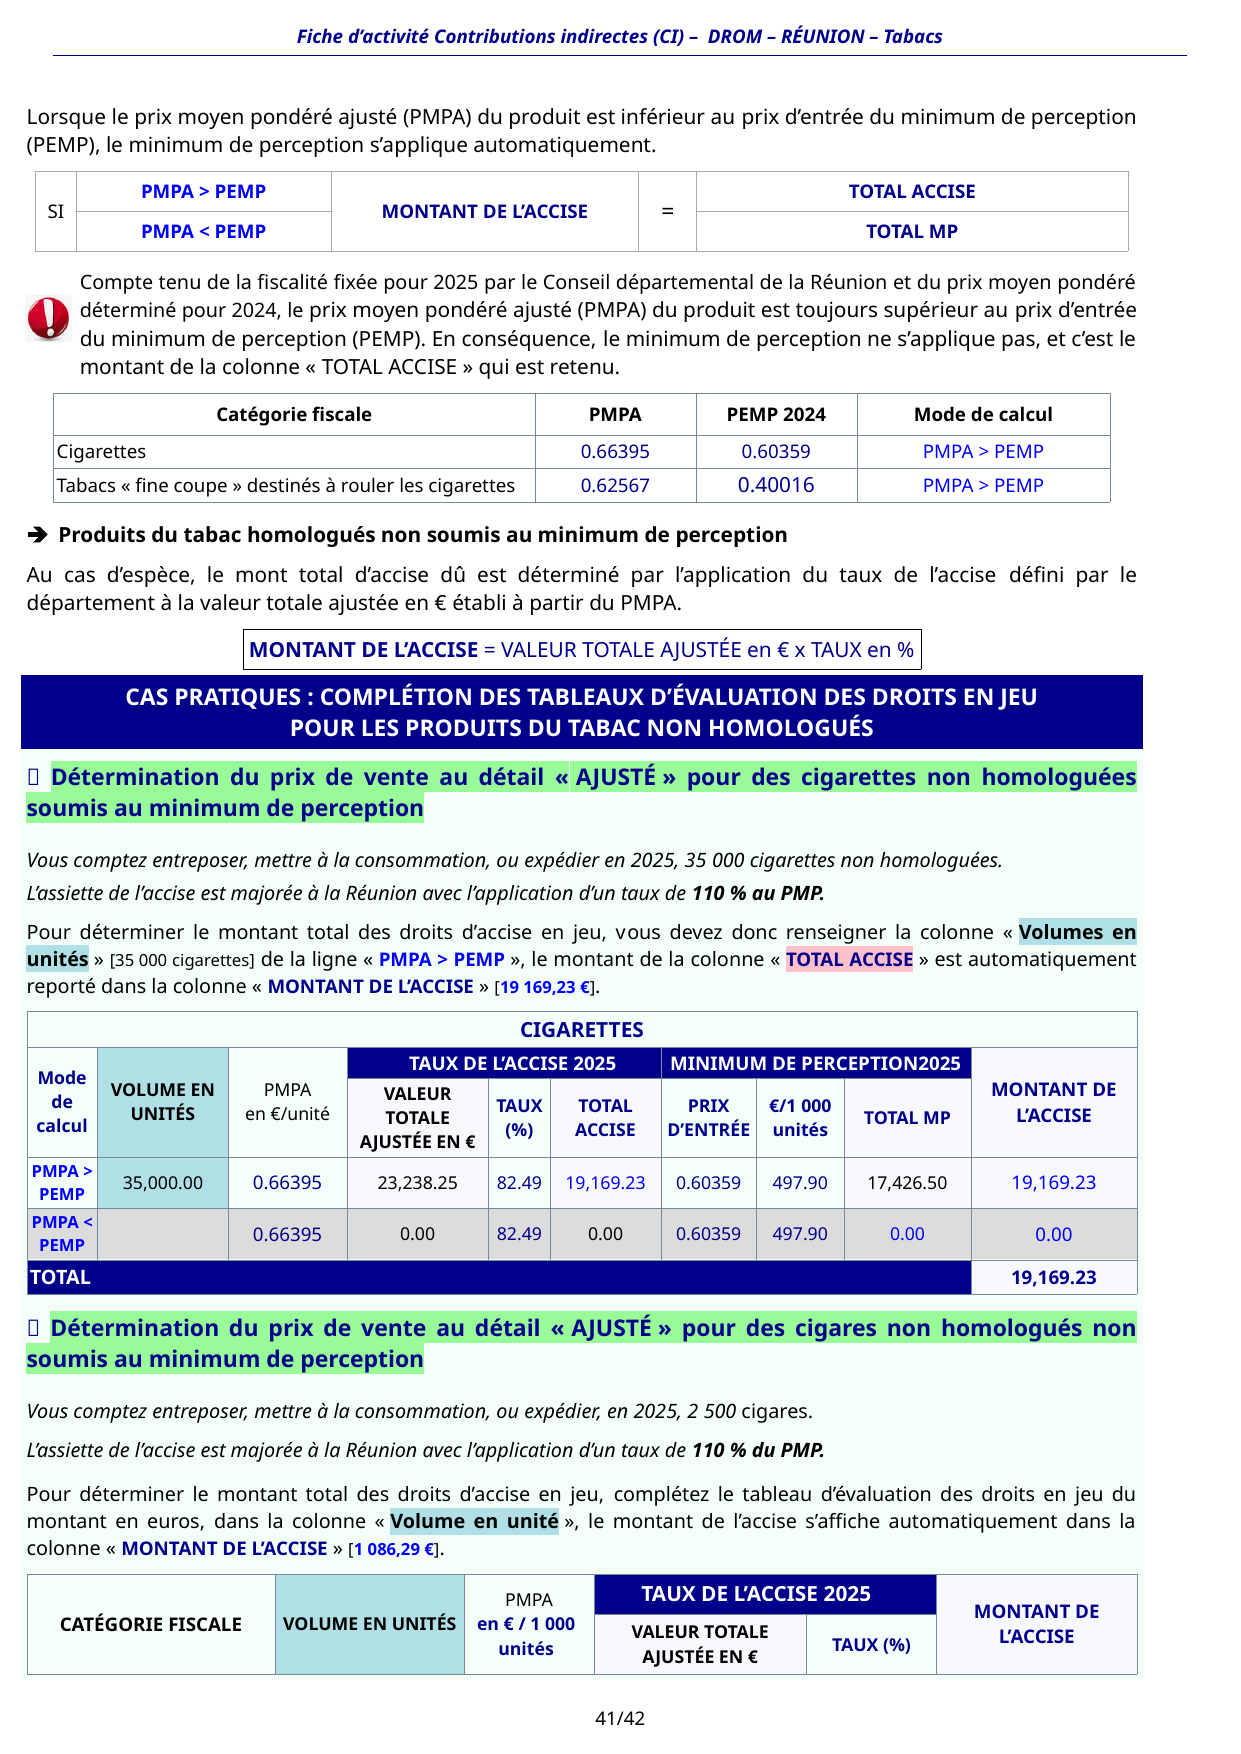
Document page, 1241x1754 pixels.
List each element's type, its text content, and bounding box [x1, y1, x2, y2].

picture [25, 294, 73, 342]
table_cell VOLUME EN UNITÉS [98, 1048, 228, 1157]
table_cell 35 000,00 [98, 1158, 228, 1208]
table_cell 0,62567 [536, 469, 696, 502]
table_cell TAUX DE L’ACCISE 2025 [348, 1048, 661, 1078]
table_cell 0,66395 [229, 1209, 347, 1259]
table_cell PRIX D’ENTRÉE [662, 1079, 756, 1157]
table_cell 0,00 [845, 1209, 971, 1259]
table_header VOLUME EN UNITÉS [276, 1575, 464, 1674]
table_cell VALEUR TOTALE AJUSTÉE EN € [595, 1615, 806, 1674]
table_header PMPA en € / 1 000 unités [465, 1575, 594, 1674]
table_header Catégorie fiscale [54, 394, 535, 435]
table_cell 0,66395 [229, 1158, 347, 1208]
table_header PMPA [536, 394, 696, 435]
table_header PMPA > PEMP [77, 172, 331, 211]
table_cell 0,00 [551, 1209, 661, 1259]
table_cell 82,49 [489, 1209, 550, 1259]
table_cell MONTANT DE L’ACCISE [972, 1048, 1137, 1157]
table_cell MINIMUM DE PERCEPTION2025 [662, 1048, 971, 1078]
table_cell TOTAL MP [697, 212, 1128, 251]
table_cell 17 426,50 [845, 1158, 971, 1208]
table_cell 0,60359 [697, 436, 857, 468]
table_cell Cigarettes [54, 436, 535, 468]
table_cell 19 169,23 [972, 1158, 1137, 1208]
table_header TAUX DE L’ACCISE 2025 [595, 1575, 936, 1614]
table_cell €/1 000 unités [757, 1079, 844, 1157]
table_cell 0,66395 [536, 436, 696, 468]
table_cell 0,60359 [662, 1209, 756, 1259]
table_header PEMP 2024 [697, 394, 857, 435]
table_header [1143, 85, 1219, 1680]
table_cell 0,00 [972, 1209, 1137, 1259]
table_cell 19 169,23 [551, 1158, 661, 1208]
table_cell PMPA < PEMP [28, 1209, 97, 1259]
table_cell PMPA > PEMP [28, 1158, 97, 1208]
table_cell 0,40016 [697, 469, 857, 502]
table_cell PMPA > PEMP [858, 469, 1110, 502]
table_cell PMPA < PEMP [77, 212, 331, 251]
table_cell Tabacs « fine coupe » destinés à rouler les cigarettes [54, 469, 535, 502]
table_cell VALEUR TOTALE AJUSTÉE EN € [348, 1079, 488, 1157]
table_cell TOTAL MP [845, 1079, 971, 1157]
table_cell 0,00 [348, 1209, 488, 1259]
table_cell CAS PRATIQUES : COMPLÉTION DES TABLEAUX D’ÉVALUATION DES DROITS EN JEU POUR LES PRODUITS DU TABAC NON HOMOLOGUÉS [21, 675, 1143, 749]
table_header CIGARETTES [28, 1012, 1137, 1047]
table_cell TOTAL ACCISE [551, 1079, 661, 1157]
table_header CATÉGORIE FISCALE [28, 1575, 275, 1674]
table_cell  Détermination du prix de vente au détail « AJUSTÉ » pour des cigares non homologués non soumis au minimum de perception [21, 1300, 1143, 1386]
table_cell 82,49 [489, 1158, 550, 1208]
table_header SI [36, 172, 76, 251]
table_header = [639, 172, 696, 251]
table_cell [98, 1209, 228, 1259]
table_cell 497,90 [757, 1209, 844, 1259]
table_cell 19 169,23 [972, 1261, 1137, 1294]
table_cell Vous comptez entreposer, mettre à la consommation, ou expédier, en 2025, 2 500 cigares. L’assiette de l’accise est majorée à la Réunion avec l’application d’un taux de 110 % du PMP. Pour déterminer le montant total des droits d’accise en jeu, complétez le tableau d’évaluation des droits en jeu du montant en euros, dans la colonne « Volume en unité », le montant de l’accise s’affiche automatiquement dans la colonne « MONTANT DE L’ACCISE » [1 086,29 €]. [21, 1386, 1143, 1680]
table_cell PMPA en €/unité [229, 1048, 347, 1157]
table_cell TAUX (%) [807, 1615, 936, 1674]
table_cell Vous comptez entreposer, mettre à la consommation, ou expédier en 2025, 35 000 cigarettes non homologuées. L’assiette de l’accise est majorée à la Réunion avec l’application d’un taux de 110 % au PMP. Pour déterminer le montant total des droits d’accise en jeu, vous devez donc renseigner la colonne « Volumes en unités » [35 000 cigarettes] de la ligne « PMPA > PEMP », le montant de la colonne « TOTAL ACCISE » est automatiquement reporté dans la colonne « MONTANT DE L’ACCISE » [19 169,23 €]. [21, 835, 1143, 1300]
table_cell PMPA > PEMP [858, 436, 1110, 468]
table_header TOTAL ACCISE [697, 172, 1128, 211]
table_header MONTANT DE L’ACCISE [937, 1575, 1137, 1674]
table_header Lorsque le prix moyen pondéré ajusté (PMPA) du produit est inférieur au prix d’entrée du minimum de perception (PEMP), le minimum de perception s’applique automatiquement. Compte tenu de la fiscalité fixée pour 2025 par le Conseil départemental de la Réunion et du prix moyen pondéré déterminé pour 2024, le prix moyen pondéré ajusté (PMPA) du produit est toujours supérieur au prix d’entrée du minimum de perception (PEMP). En conséquence, le minimum de perception ne s’applique pas, et c’est le montant de la colonne « TOTAL ACCISE » qui est retenu.  Produits du tabac homologués non soumis au minimum de perception Au cas d’espèce, le mont total d’accise dû est déterminé par l’application du taux de l’accise défini par le département à la valeur totale ajustée en € établi à partir du PMPA. MONTANT DE L’ACCISE = VALEUR TOTALE AJUSTÉE en € x TAUX en % [21, 85, 1143, 675]
table_cell 497,90 [757, 1158, 844, 1208]
table_cell TOTAL [28, 1261, 971, 1294]
table_cell  Détermination du prix de vente au détail « AJUSTÉ » pour des cigarettes non homologuées soumis au minimum de perception [21, 749, 1143, 835]
table_header MONTANT DE L’ACCISE [332, 172, 638, 251]
table_cell TAUX (%) [489, 1079, 550, 1157]
table_cell 23 238,25 [348, 1158, 488, 1208]
table_header Mode de calcul [858, 394, 1110, 435]
table_cell Mode de calcul [28, 1048, 97, 1157]
table_cell 0,60359 [662, 1158, 756, 1208]
